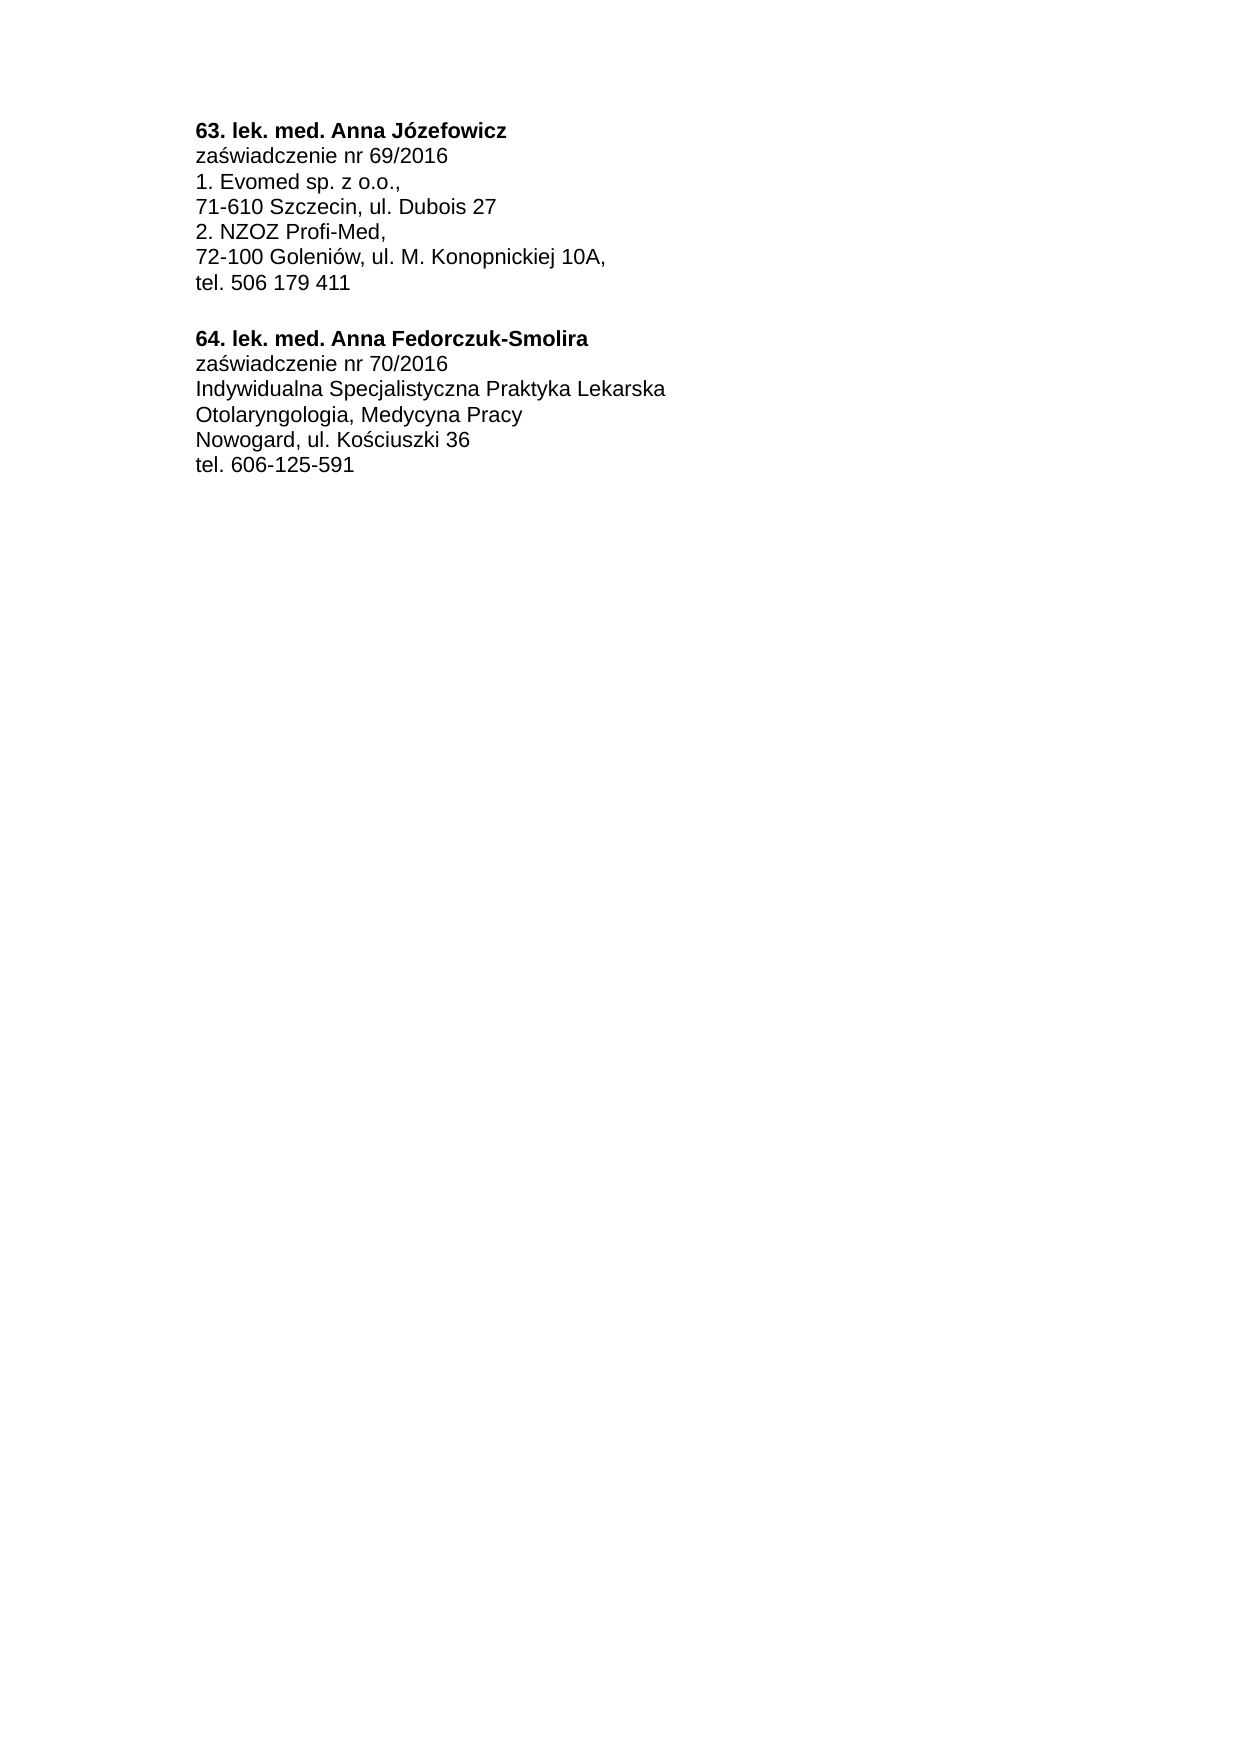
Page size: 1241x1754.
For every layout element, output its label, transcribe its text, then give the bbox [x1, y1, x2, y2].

text 2. NZOZ Profi-Med, [195, 219, 1122, 244]
text Nowogard, ul. Kościuszki 36 [195, 427, 1122, 452]
text 64. lek. med. Anna Fedorczuk-Smolira [195, 326, 1122, 351]
text 72-100 Goleniów, ul. M. Konopnickiej 10A, [195, 244, 1122, 269]
text zaświadczenie nr 69/2016 [195, 143, 1122, 168]
text tel. 606-125-591 [195, 452, 1122, 477]
text tel. 506 179 411 [195, 269, 1122, 294]
text 71-610 Szczecin, ul. Dubois 27 [195, 194, 1122, 219]
text zaświadczenie nr 70/2016 [195, 351, 1122, 376]
text Otolaryngologia, Medycyna Pracy [195, 401, 1122, 427]
text 1. Evomed sp. z o.o., [195, 168, 1122, 194]
text 63. lek. med. Anna Józefowicz [195, 118, 1122, 143]
text Indywidualna Specjalistyczna Praktyka Lekarska [195, 376, 1122, 401]
